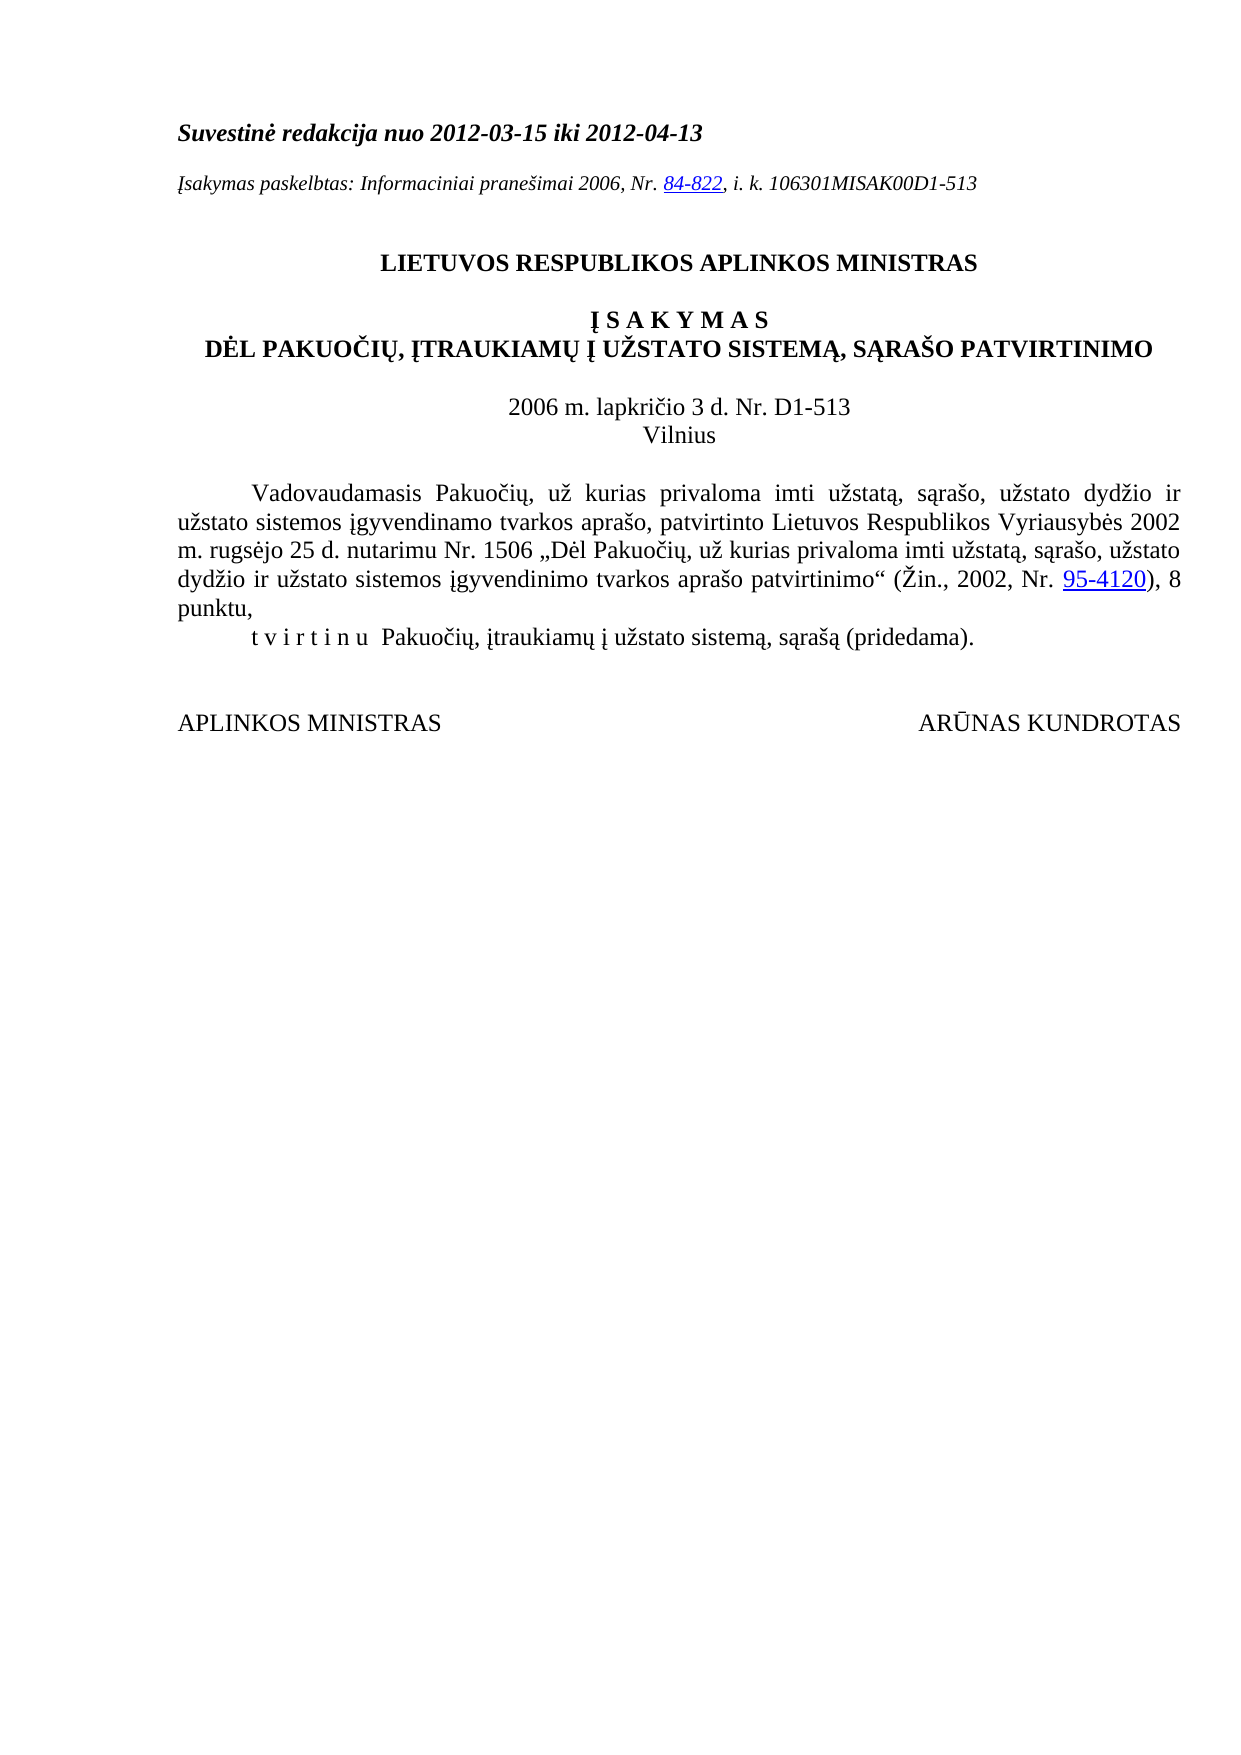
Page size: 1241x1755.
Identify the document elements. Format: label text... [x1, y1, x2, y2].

text DĖL PAKUOČIŲ, ĮTRAUKIAMŲ Į UŽSTATO SISTEMĄ, SĄRAŠO PATVIRTINIMO [177, 334, 1181, 363]
text APLINKOS MINISTRAS ARŪNAS KUNDROTAS [177, 708, 1181, 737]
text Įsakymas paskelbtas: Informaciniai pranešimai 2006, Nr. 84-822, i. k. 106301MISAK00D1-513 [177, 171, 1181, 195]
text Vadovaudamasis Pakuočių, už kurias privaloma imti užstatą, sąrašo, užstato dydžio ir užstato sistemos įgyvendinamo tvarkos aprašo, patvirtinto Lietuvos Respublikos Vyriausybės 2002 m. rugsėjo 25 d. nutarimu Nr. 1506 „Dėl Pakuočių, už kurias privaloma imti užstatą, sąrašo, užstato dydžio ir užstato sistemos įgyvendinimo tvarkos aprašo patvirtinimo“ (Žin., 2002, Nr. 95-4120), 8 punktu, [177, 478, 1181, 622]
text LIETUVOS RESPUBLIKOS APLINKOS MINISTRAS [177, 248, 1181, 277]
text 2006 m. lapkričio 3 d. Nr. D1-513 [177, 392, 1181, 420]
text Į S A K Y M A S [177, 305, 1181, 334]
text tvirtinu Pakuočių, įtraukiamų į užstato sistemą, sąrašą (pridedama). [177, 622, 1181, 650]
text Vilnius [177, 420, 1181, 449]
text Suvestinė redakcija nuo 2012-03-15 iki 2012-04-13 [177, 118, 1181, 147]
